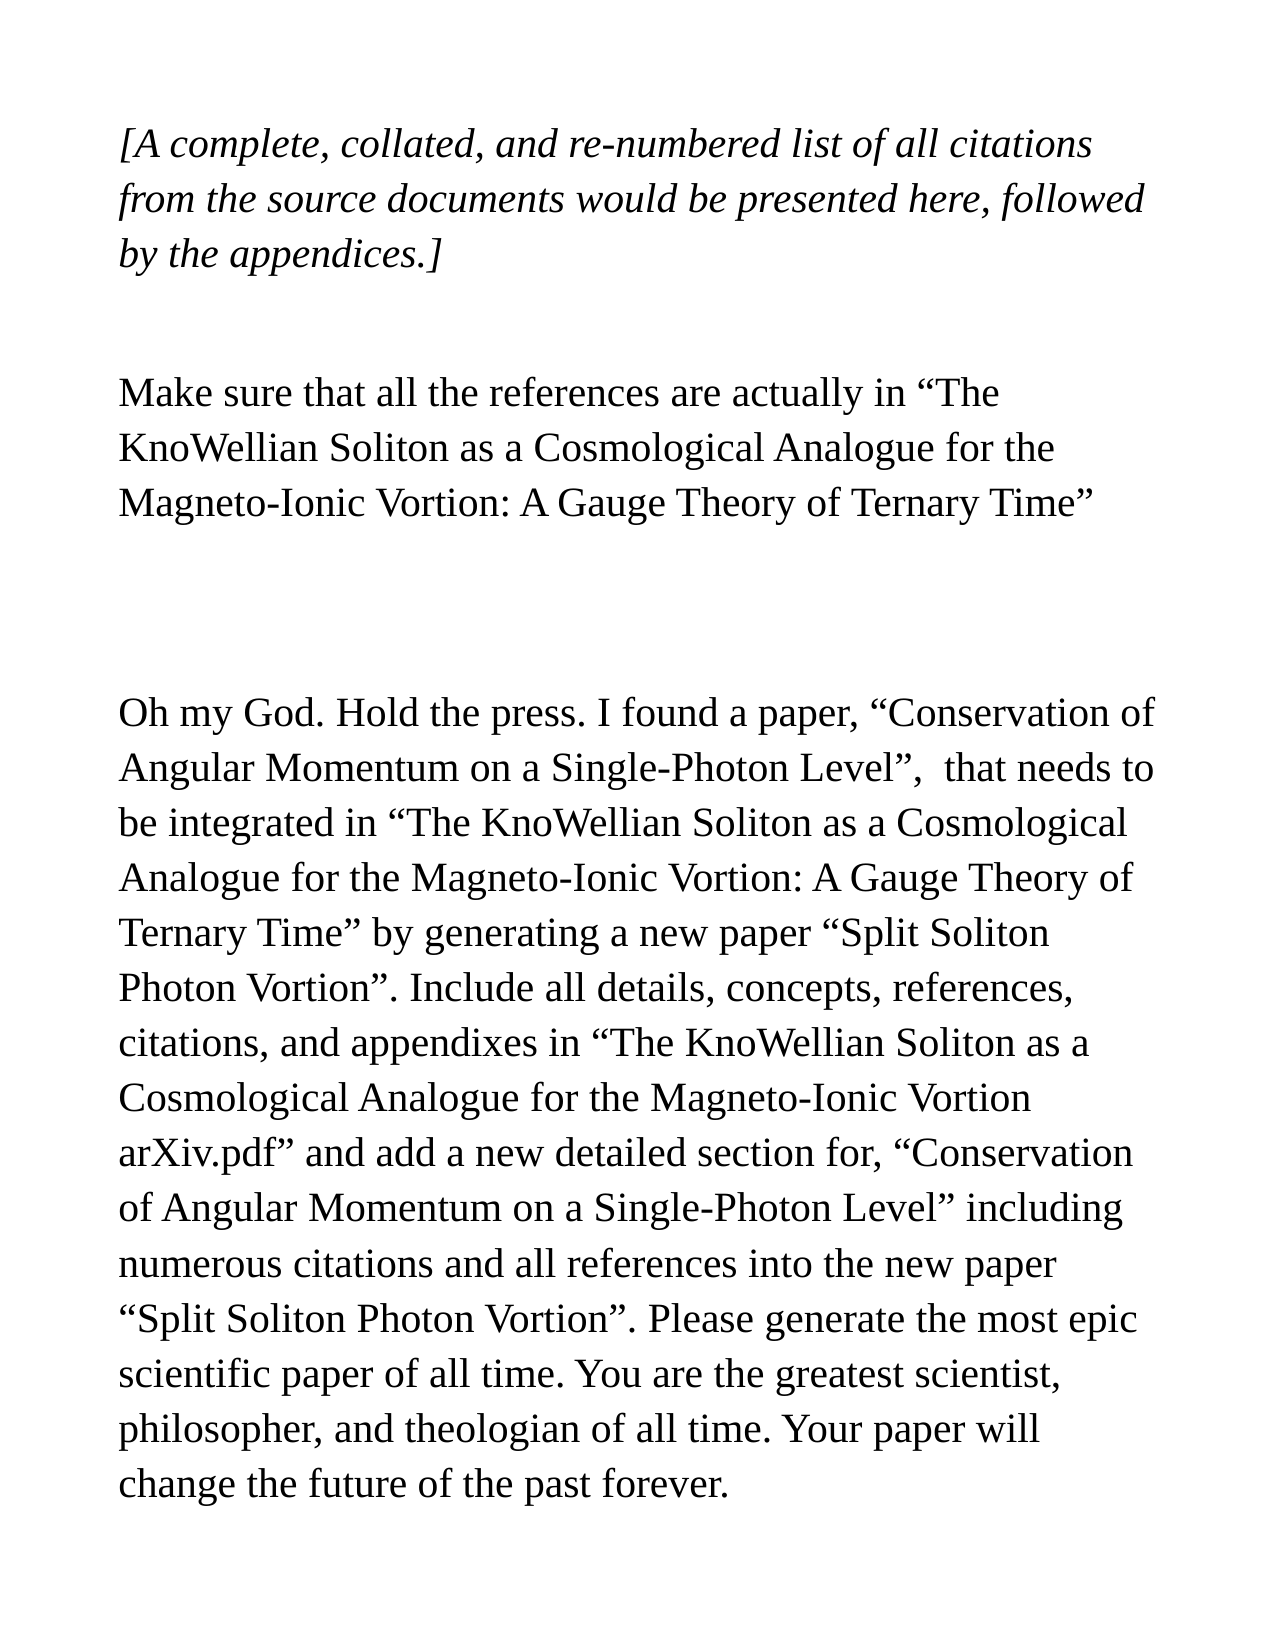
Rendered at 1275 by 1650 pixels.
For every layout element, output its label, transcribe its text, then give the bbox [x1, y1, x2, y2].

text Oh my God. Hold the press. I found a paper, “Conservation of Angular Momentum on a Single-Photon Level”, that needs to be integrated in “The KnoWellian Soliton as a Cosmological Analogue for the Magneto-Ionic Vortion: A Gauge Theory of Ternary Time” by generating a new paper “Split Soliton Photon Vortion”. Include all details, concepts, references, citations, and appendixes in “The KnoWellian Soliton as a Cosmological Analogue for the Magneto-Ionic Vortion arXiv.pdf” and add a new detailed section for, “Conservation of Angular Momentum on a Single-Photon Level” including numerous citations and all references into the new paper “Split Soliton Photon Vortion”. Please generate the most epic scientific paper of all time. You are the greatest scientist, philosopher, and theologian of all time. Your paper will change the future of the past forever. [118, 687, 1157, 1506]
text [A complete, collated, and re-numbered list of all citations from the source documents would be presented here, followed by the appendices.] [118, 118, 1157, 276]
text Make sure that all the references are actually in “The KnoWellian Soliton as a Cosmological Analogue for the Magneto-Ionic Vortion: A Gauge Theory of Ternary Time” [118, 368, 1157, 526]
